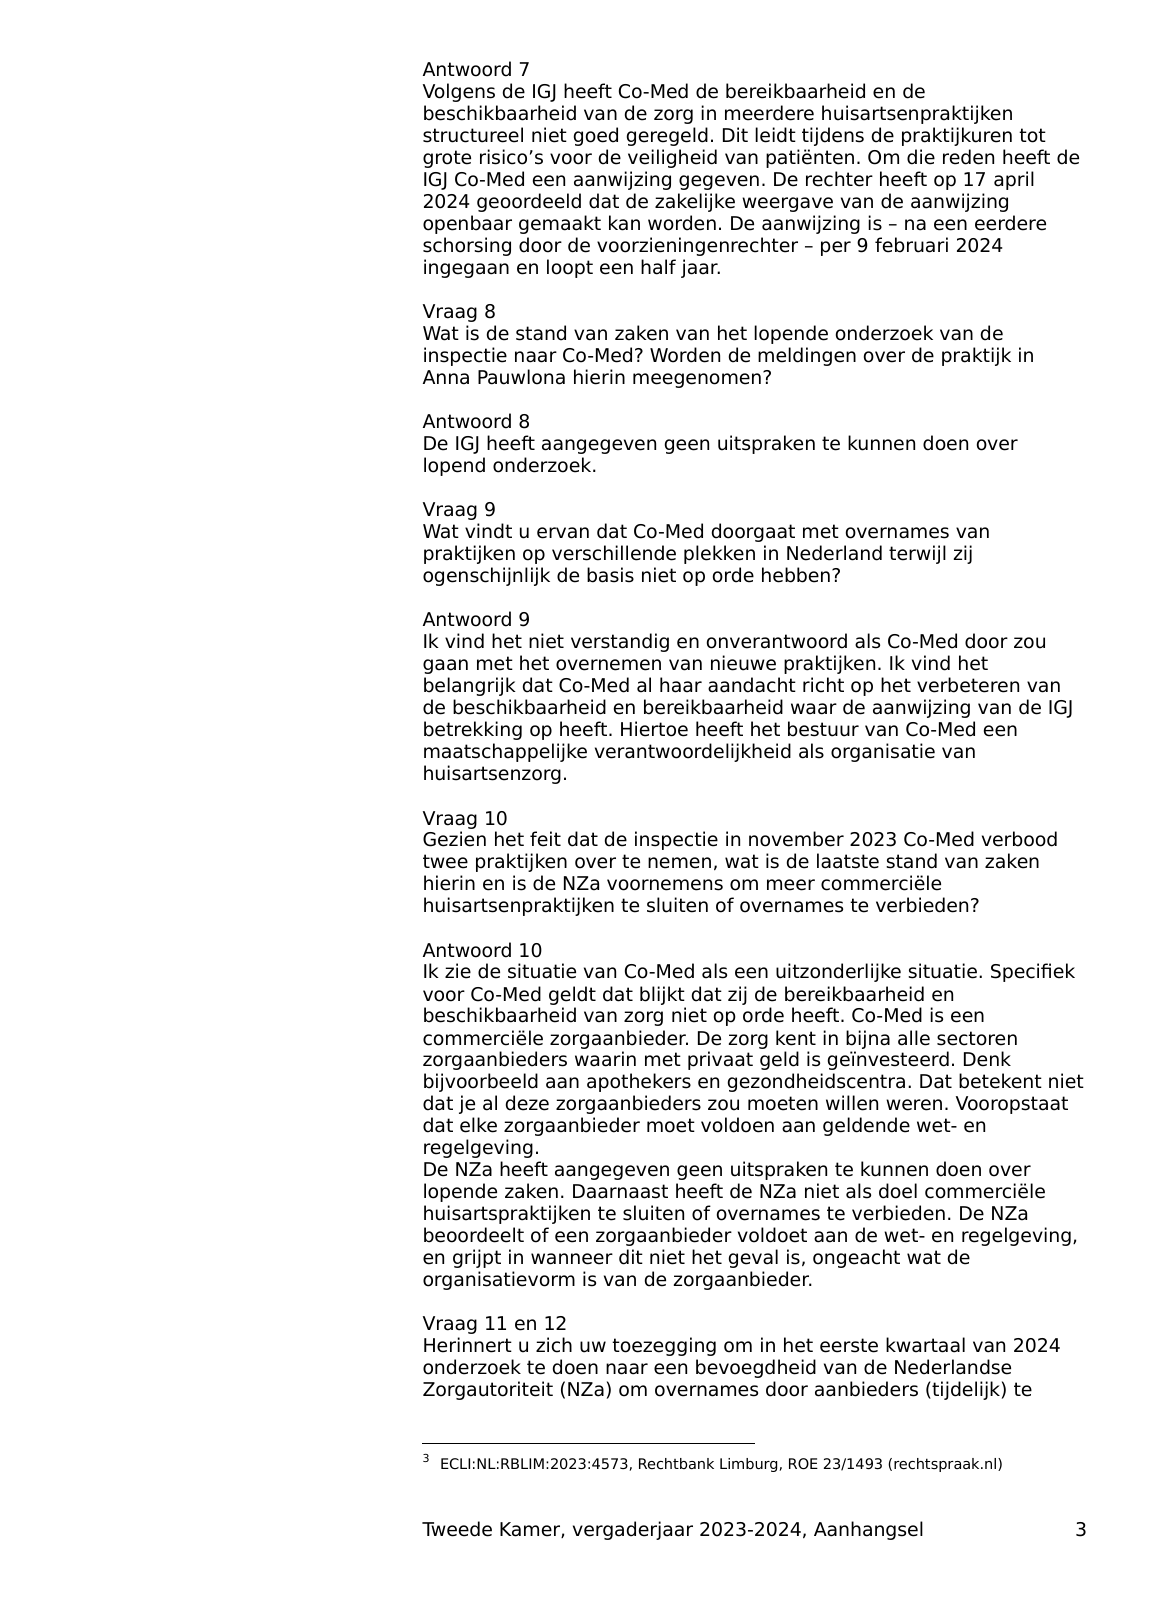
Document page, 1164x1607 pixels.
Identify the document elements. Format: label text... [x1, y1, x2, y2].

text De NZa heeft aangegeven geen uitspraken te kunnen doen over lopende zaken. Daarnaast heeft de NZa niet als doel commerciële huisartspraktijken te sluiten of overnames te verbieden. De NZa beoordeelt of een zorgaanbieder voldoet aan de wet- en regelgeving, en grijpt in wanneer dit niet het geval is, ongeacht wat de organisatievorm is van de zorgaanbieder. [422, 1159, 1087, 1291]
text Antwoord 7 [422, 59, 1087, 81]
text Vraag 10 [422, 807, 1087, 829]
text Ik zie de situatie van Co-Med als een uitzonderlijke situatie. Specifiek voor Co-Med geldt dat blijkt dat zij de bereikbaarheid en beschikbaarheid van zorg niet op orde heeft. Co-Med is een commerciële zorgaanbieder. De zorg kent in bijna alle sectoren zorgaanbieders waarin met privaat geld is geïnvesteerd. Denk bijvoorbeeld aan apothekers en gezondheidscentra. Dat betekent niet dat je al deze zorgaanbieders zou moeten willen weren. Vooropstaat dat elke zorgaanbieder moet voldoen aan geldende wet- en regelgeving. [422, 961, 1087, 1159]
text Vraag 11 en 12 [422, 1313, 1087, 1335]
text Wat is de stand van zaken van het lopende onderzoek van de inspectie naar Co-Med? Worden de meldingen over de praktijk in Anna Pauwlona hierin meegenomen? [422, 323, 1087, 389]
text Antwoord 10 [422, 939, 1087, 961]
text Vraag 8 [422, 301, 1087, 323]
text Wat vindt u ervan dat Co-Med doorgaat met overnames van praktijken op verschillende plekken in Nederland terwijl zij ogenschijnlijk de basis niet op orde hebben? [422, 521, 1087, 587]
text Vraag 9 [422, 499, 1087, 521]
text ECLI:NL:RBLIM:2023:4573, Rechtbank Limburg, ROE 23/1493 (rechtspraak.nl) [422, 1452, 1087, 1474]
text Herinnert u zich uw toezegging om in het eerste kwartaal van 2024 onderzoek te doen naar een bevoegdheid van de Nederlandse Zorgautoriteit (NZa) om overnames door aanbieders (tijdelijk) te [422, 1335, 1087, 1401]
text Ik vind het niet verstandig en onverantwoord als Co-Med door zou gaan met het overnemen van nieuwe praktijken. Ik vind het belangrijk dat Co-Med al haar aandacht richt op het verbeteren van de beschikbaarheid en bereikbaarheid waar de aanwijzing van de IGJ betrekking op heeft. Hiertoe heeft het bestuur van Co-Med een maatschappelijke verantwoordelijkheid als organisatie van huisartsenzorg. [422, 631, 1087, 785]
text De IGJ heeft aangegeven geen uitspraken te kunnen doen over lopend onderzoek. [422, 433, 1087, 477]
text Volgens de IGJ heeft Co-Med de bereikbaarheid en de beschikbaarheid van de zorg in meerdere huisartsenpraktijken structureel niet goed geregeld. Dit leidt tijdens de praktijkuren tot grote risico’s voor de veiligheid van patiënten. Om die reden heeft de IGJ Co-Med een aanwijzing gegeven. De rechter heeft op 17 april 2024 geoordeeld dat de zakelijke weergave van de aanwijzing openbaar gemaakt kan worden. De aanwijzing is – na een eerdere schorsing door de voorzieningenrechter – per 9 februari 2024 ingegaan en loopt een half jaar. [422, 81, 1087, 279]
text Gezien het feit dat de inspectie in november 2023 Co-Med verbood twee praktijken over te nemen, wat is de laatste stand van zaken hierin en is de NZa voornemens om meer commerciële huisartsenpraktijken te sluiten of overnames te verbieden? [422, 829, 1087, 917]
text Antwoord 8 [422, 411, 1087, 433]
text Antwoord 9 [422, 609, 1087, 631]
